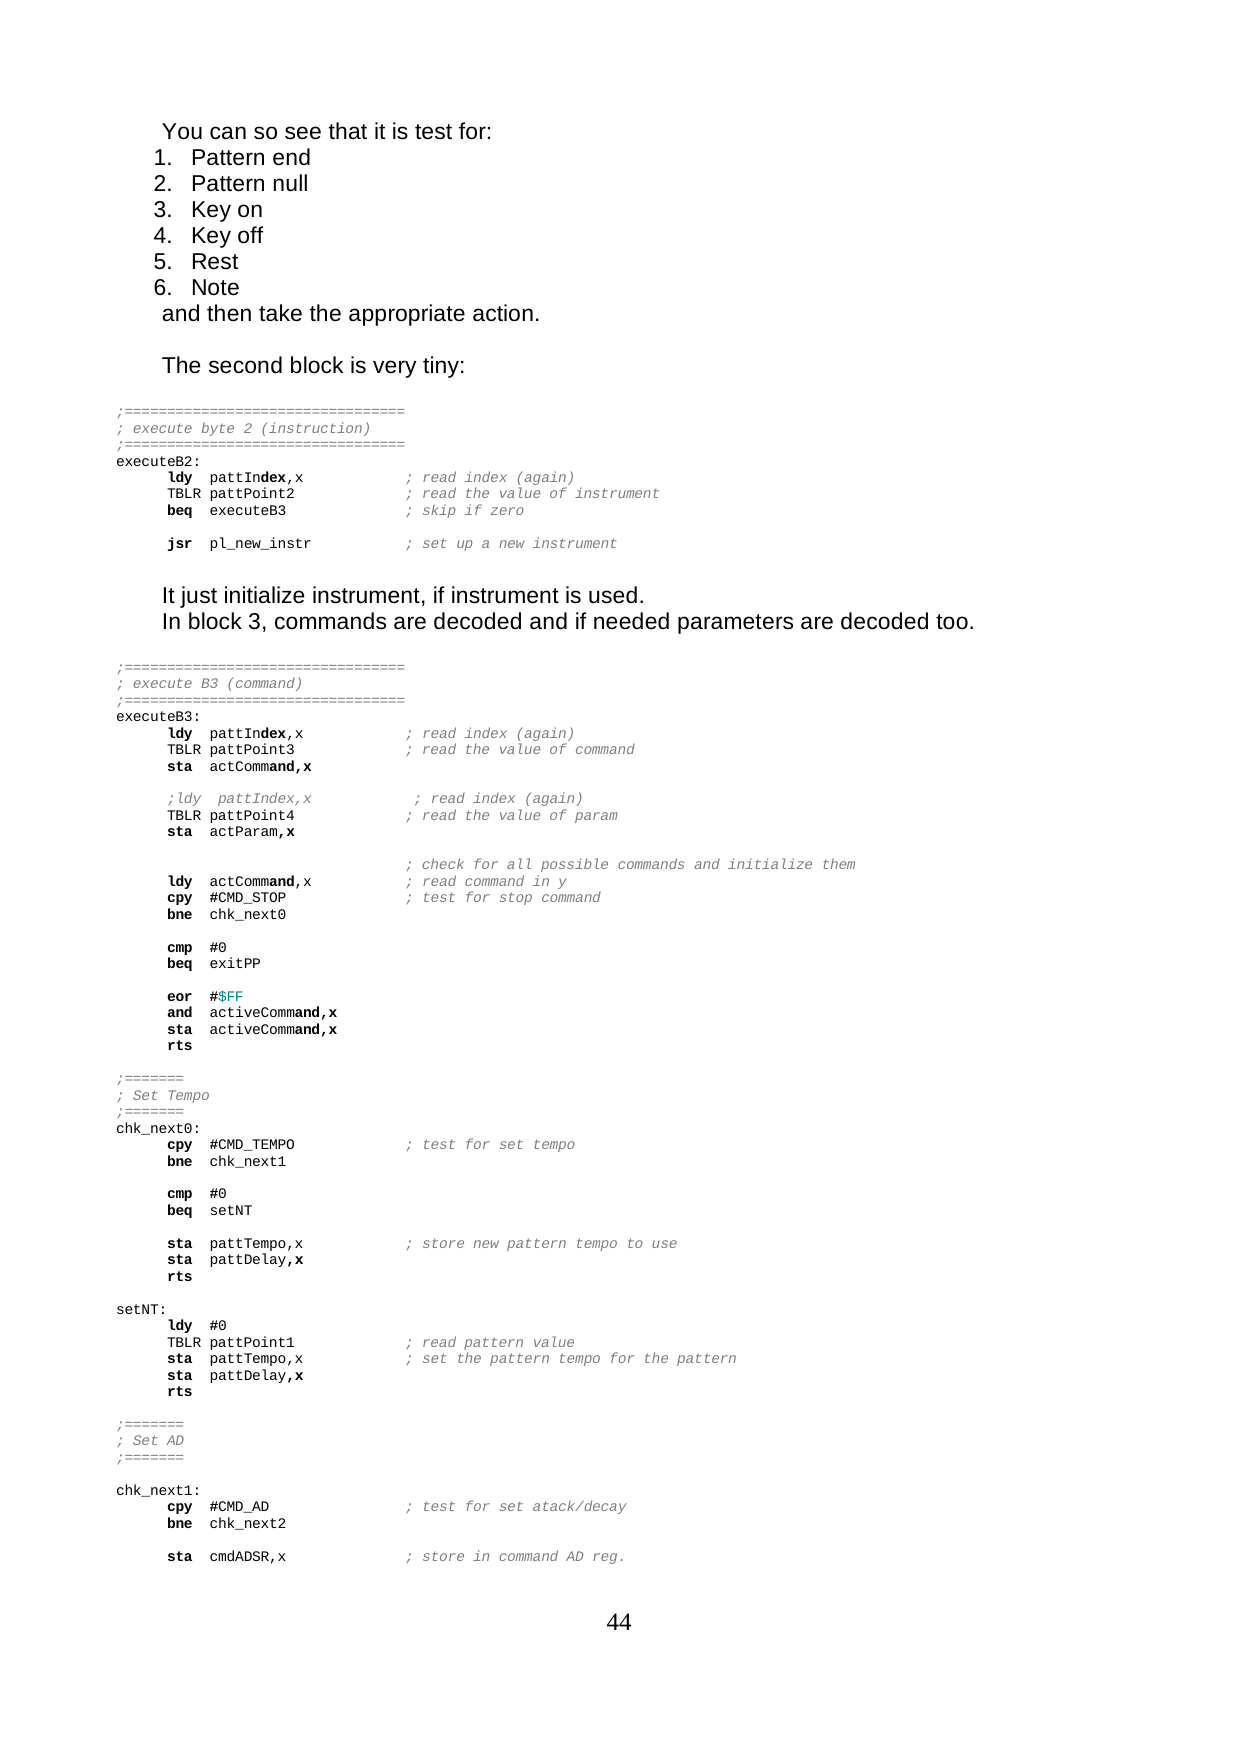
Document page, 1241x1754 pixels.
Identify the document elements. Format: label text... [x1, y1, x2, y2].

text bne chk_next1 [116, 1154, 1122, 1171]
list Key on [153, 196, 1122, 222]
text chk_next0: [116, 1121, 1122, 1138]
text ldy pattIndex,x ; read index (again) [116, 470, 1122, 487]
text ; execute B3 (command) [116, 677, 1122, 693]
text It just initialize instrument, if instrument is used. [116, 582, 1122, 608]
text beq executeB3 ; skip if zero [116, 503, 1122, 520]
text cpy #CMD_AD ; test for set atack/decay [116, 1500, 1122, 1516]
list Key off [153, 222, 1122, 248]
text sta pattDelay,x [116, 1253, 1122, 1269]
text jsr pl_new_instr ; set up a new instrument [116, 536, 1122, 553]
text ;================================= [116, 437, 1122, 454]
text chk_next1: [116, 1483, 1122, 1500]
text ; execute byte 2 (instruction) [116, 421, 1122, 437]
text ;======= [116, 1417, 1122, 1434]
text sta pattTempo,x ; set the pattern tempo for the pattern [116, 1352, 1122, 1368]
text ;======= [116, 1105, 1122, 1121]
text setNT: [116, 1302, 1122, 1319]
text bne chk_next0 [116, 907, 1122, 924]
text ; check for all possible commands and initialize them [116, 858, 1122, 874]
text beq setNT [116, 1203, 1122, 1220]
text TBLR pattPoint2 ; read the value of instrument [116, 487, 1122, 503]
text ;================================= [116, 660, 1122, 677]
text eor #$FF [116, 989, 1122, 1006]
text ; Set Tempo [116, 1088, 1122, 1105]
text ;================================= [116, 404, 1122, 421]
text cmp #0 [116, 940, 1122, 957]
text cpy #CMD_TEMPO ; test for set tempo [116, 1138, 1122, 1154]
text ;======= [116, 1450, 1122, 1467]
text You can so see that it is test for: [116, 118, 1122, 144]
list Rest [153, 248, 1122, 274]
text beq exitPP [116, 957, 1122, 973]
text bne chk_next2 [116, 1516, 1122, 1533]
text ; Set AD [116, 1434, 1122, 1450]
text TBLR pattPoint4 ; read the value of param [116, 808, 1122, 825]
text rts [116, 1269, 1122, 1286]
text and then take the appropriate action. [116, 300, 1122, 326]
text sta pattDelay,x [116, 1368, 1122, 1384]
text and activeCommand,x [116, 1006, 1122, 1022]
text rts [116, 1384, 1122, 1401]
text sta cmdADSR,x ; store in command AD reg. [116, 1549, 1122, 1566]
text sta actCommand,x [116, 759, 1122, 776]
text executeB2: [116, 454, 1122, 470]
text In block 3, commands are decoded and if needed parameters are decoded too. [116, 608, 1122, 634]
text sta actParam,x [116, 825, 1122, 841]
text sta activeCommand,x [116, 1022, 1122, 1039]
text ldy #0 [116, 1319, 1122, 1335]
text rts [116, 1039, 1122, 1055]
text cmp #0 [116, 1187, 1122, 1203]
text sta pattTempo,x ; store new pattern tempo to use [116, 1236, 1122, 1253]
text cpy #CMD_STOP ; test for stop command [116, 891, 1122, 907]
text ;ldy pattIndex,x ; read index (again) [116, 792, 1122, 808]
text ;======= [116, 1072, 1122, 1088]
list Note [153, 274, 1122, 300]
list Pattern end [153, 144, 1122, 170]
list Pattern null [153, 170, 1122, 196]
text TBLR pattPoint3 ; read the value of command [116, 743, 1122, 759]
text ldy pattIndex,x ; read index (again) [116, 726, 1122, 743]
text TBLR pattPoint1 ; read pattern value [116, 1335, 1122, 1352]
text ldy actCommand,x ; read command in y [116, 874, 1122, 891]
text The second block is very tiny: [116, 352, 1122, 378]
text executeB3: [116, 710, 1122, 726]
text ;================================= [116, 693, 1122, 710]
